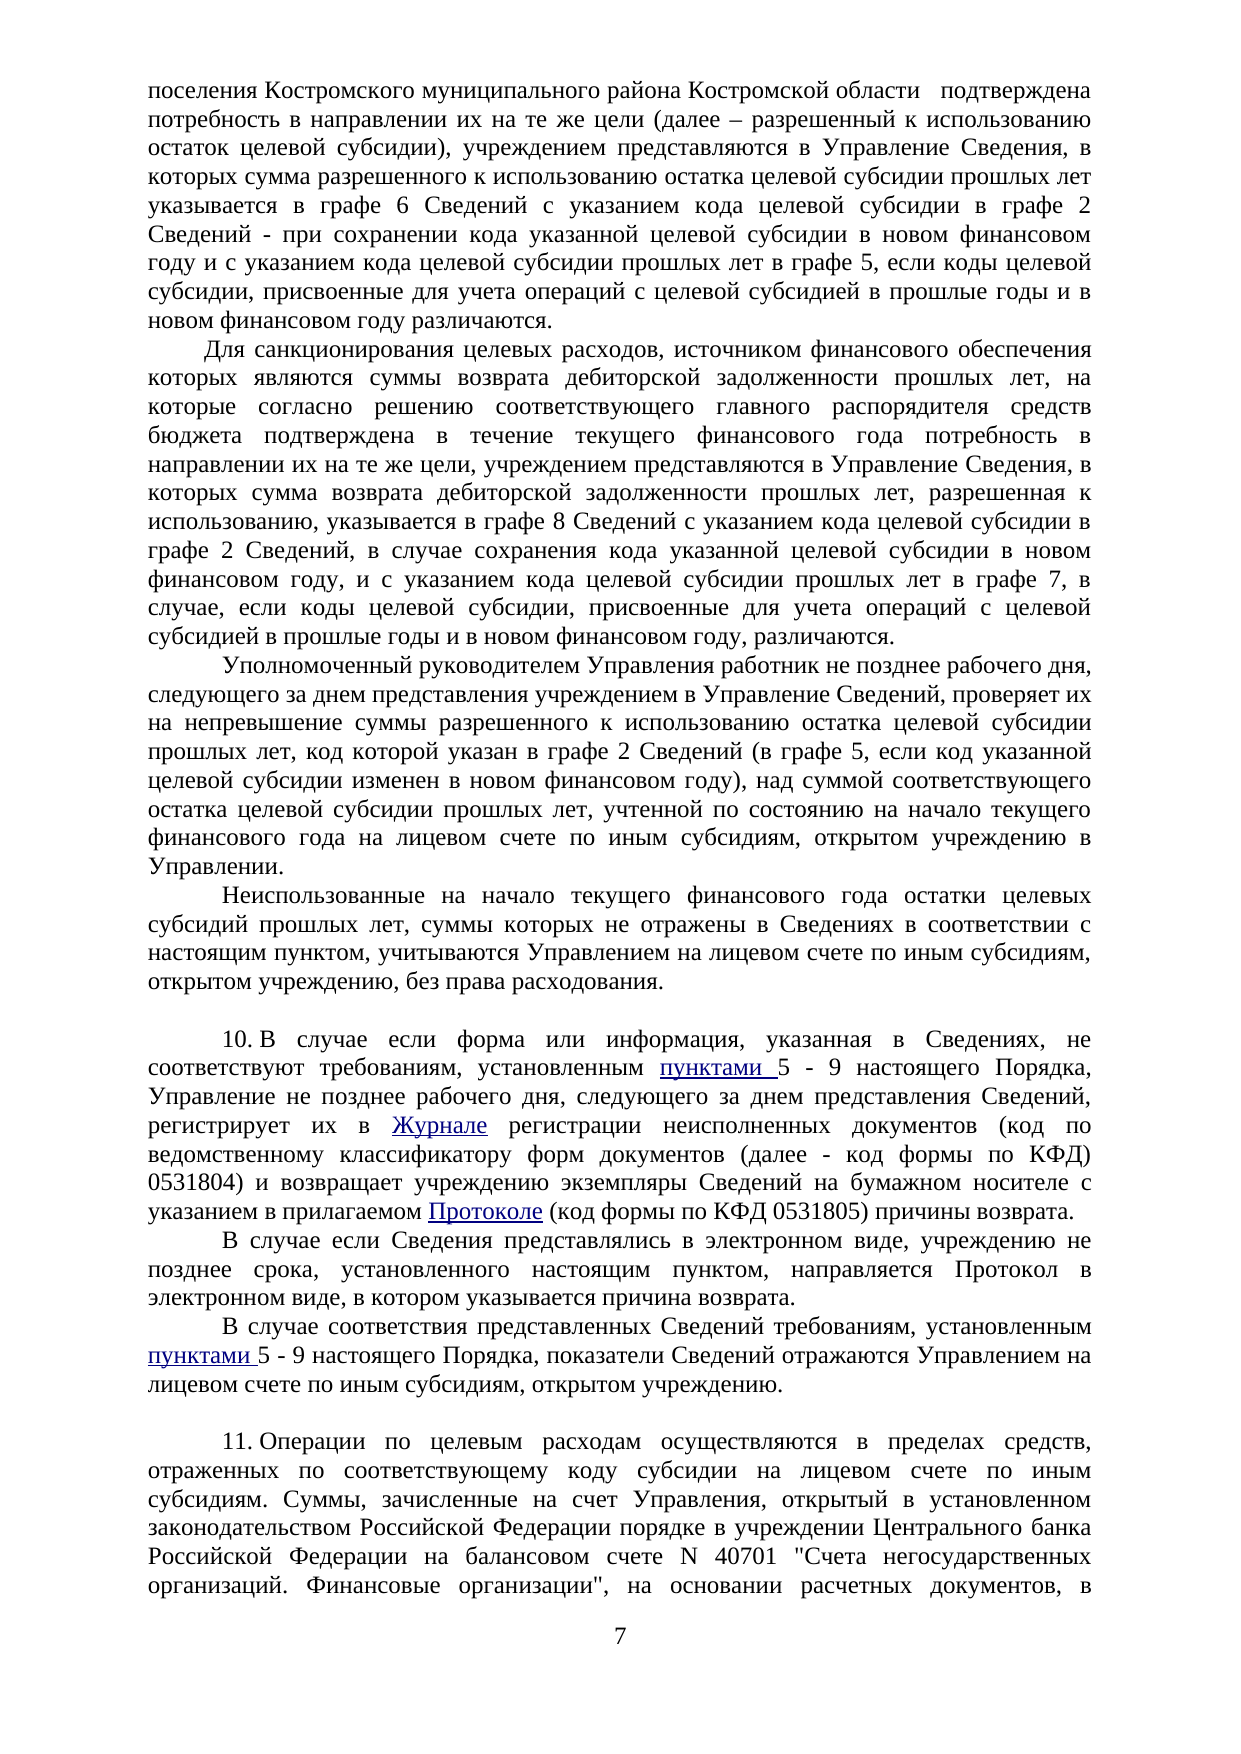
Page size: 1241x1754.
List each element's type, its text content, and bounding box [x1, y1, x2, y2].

text Уполномоченный руководителем Управления работник не позднее рабочего дня, следующего за днем представления учреждением в Управление Сведений, проверяет их на непревышение суммы разрешенного к использованию остатка целевой субсидии прошлых лет, код которой указан в графе 2 Сведений (в графе 5, если код указанной целевой субсидии изменен в новом финансовом году), над суммой соответствующего остатка целевой субсидии прошлых лет, учтенной по состоянию на начало текущего финансового года на лицевом счете по иным субсидиям, открытом учреждению в Управлении. [148, 650, 1092, 880]
text В случае если Сведения представлялись в электронном виде, учреждению не позднее срока, установленного настоящим пунктом, направляется Протокол в электронном виде, в котором указывается причина возврата. [148, 1225, 1092, 1311]
text Неиспользованные на начало текущего финансового года остатки целевых субсидий прошлых лет, суммы которых не отражены в Сведениях в соответствии с настоящим пунктом, учитываются Управлением на лицевом счете по иным субсидиям, открытом учреждению, без права расходования. [148, 880, 1092, 995]
text В случае соответствия представленных Сведений требованиям, установленным пунктами 5 - 9 настоящего Порядка, показатели Сведений отражаются Управлением на лицевом счете по иным субсидиям, открытом учреждению. [148, 1311, 1092, 1397]
text 10. В случае если форма или информация, указанная в Сведениях, не соответствуют требованиям, установленным пунктами 5 - 9 настоящего Порядка, Управление не позднее рабочего дня, следующего за днем представления Сведений, регистрирует их в Журнале регистрации неисполненных документов (код по ведомственному классификатору форм документов (далее - код формы по КФД) 0531804) и возвращает учреждению экземпляры Сведений на бумажном носителе с указанием в прилагаемом Протоколе (код формы по КФД 0531805) причины возврата. [148, 1024, 1092, 1225]
text Для санкционирования целевых расходов, источником финансового обеспечения которых являются суммы возврата дебиторской задолженности прошлых лет, на которые согласно решению соответствующего главного распорядителя средств бюджета подтверждена в течение текущего финансового года потребность в направлении их на те же цели, учреждением представляются в Управление Сведения, в которых сумма возврата дебиторской задолженности прошлых лет, разрешенная к использованию, указывается в графе 8 Сведений с указанием кода целевой субсидии в графе 2 Сведений, в случае сохранения кода указанной целевой субсидии в новом финансовом году, и с указанием кода целевой субсидии прошлых лет в графе 7, в случае, если коды целевой субсидии, присвоенные для учета операций с целевой субсидией в прошлые годы и в новом финансовом году, различаются. [148, 334, 1092, 650]
text 11. Операции по целевым расходам осуществляются в пределах средств, отраженных по соответствующему коду субсидии на лицевом счете по иным субсидиям. Суммы, зачисленные на счет Управления, открытый в установленном законодательством Российской Федерации порядке в учреждении Центрального банка Российской Федерации на балансовом счете N 40701 "Счета негосударственных организаций. Финансовые организации", на основании расчетных документов, в [148, 1426, 1092, 1599]
text поселения Костромского муниципального района Костромской области подтверждена потребность в направлении их на те же цели (далее – разрешенный к использованию остаток целевой субсидии), учреждением представляются в Управление Сведения, в которых сумма разрешенного к использованию остатка целевой субсидии прошлых лет указывается в графе 6 Сведений с указанием кода целевой субсидии в графе 2 Сведений - при сохранении кода указанной целевой субсидии в новом финансовом году и с указанием кода целевой субсидии прошлых лет в графе 5, если коды целевой субсидии, присвоенные для учета операций с целевой субсидией в прошлые годы и в новом финансовом году различаются. [148, 75, 1092, 334]
